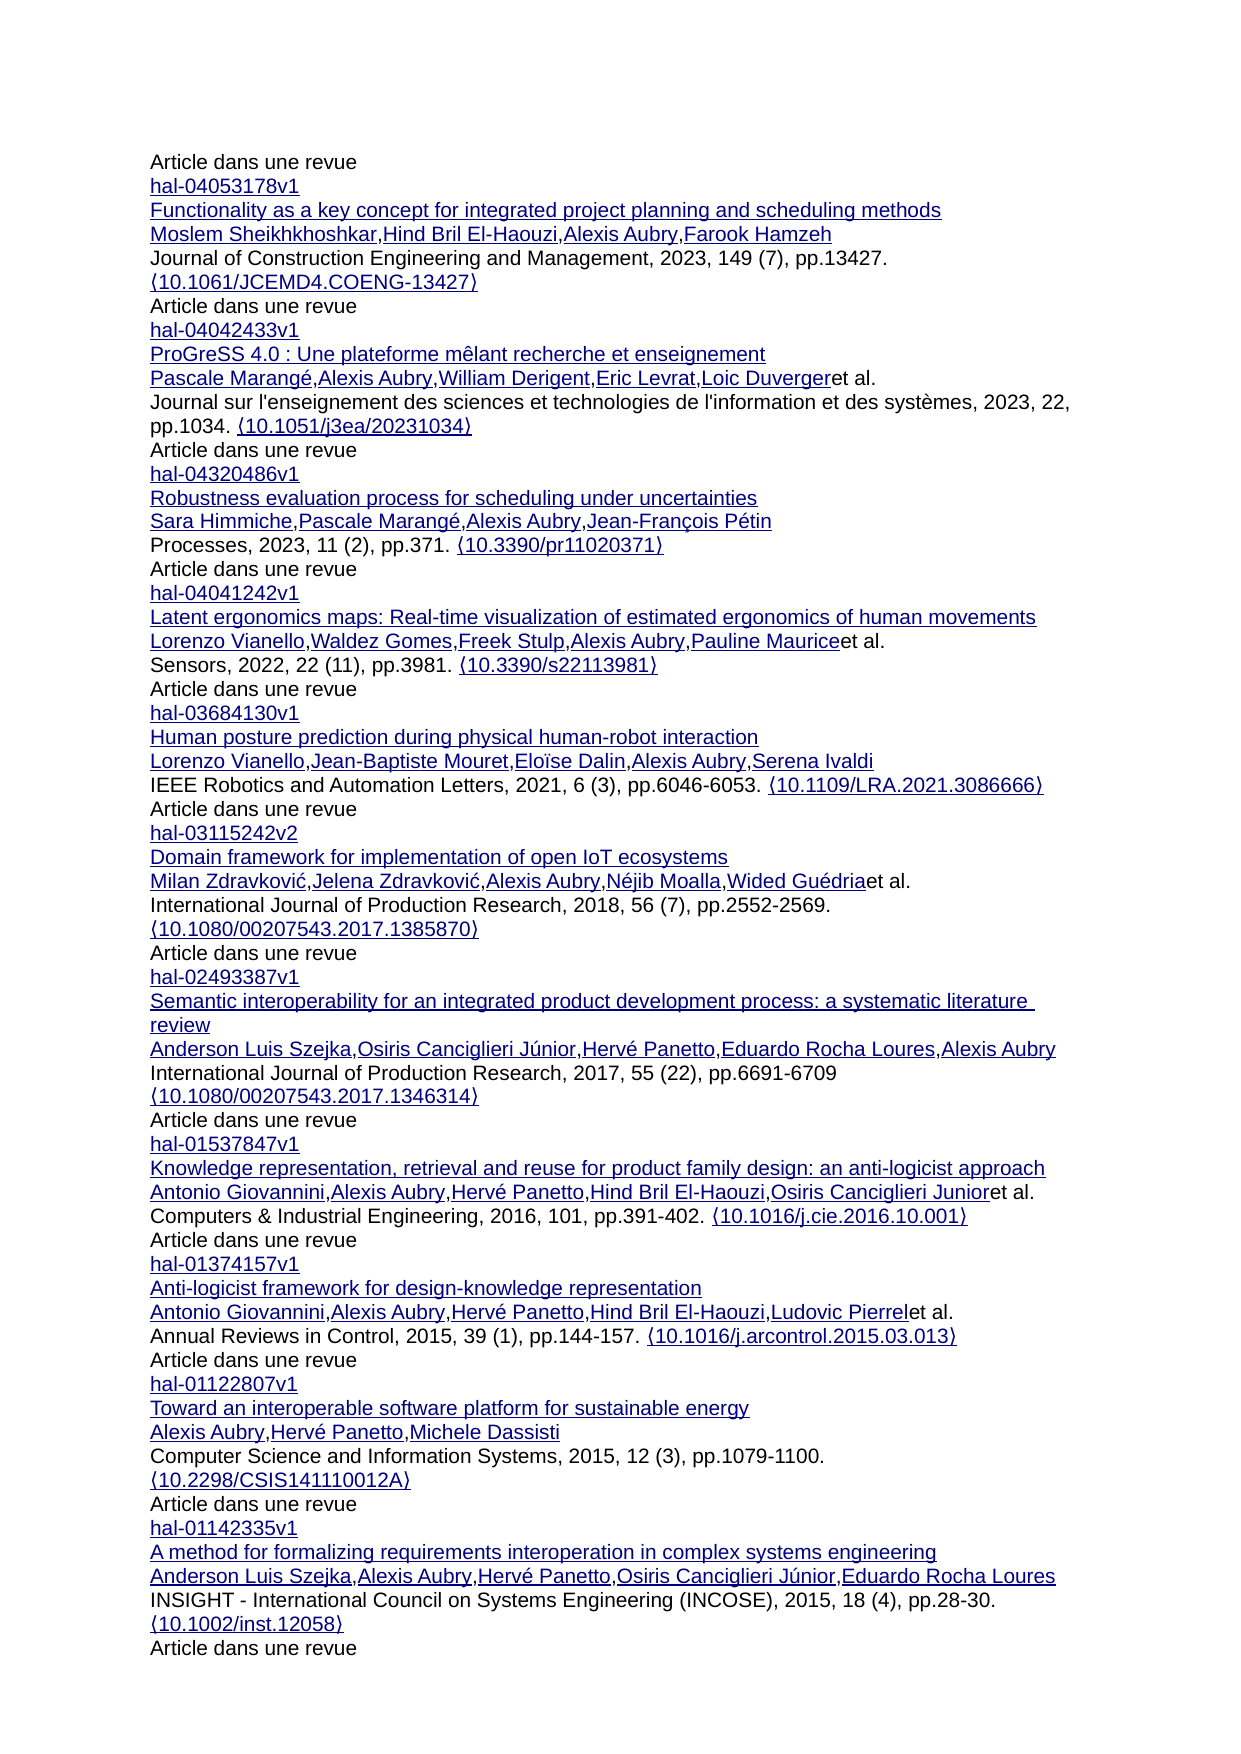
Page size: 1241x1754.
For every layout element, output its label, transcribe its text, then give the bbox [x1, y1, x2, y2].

table_cell Toward an interoperable software platform for sustainable energy Alexis Aubry,Hervé Panetto,Michele Dassisti Computer Science and Information Systems, 2015, 12 (3), pp.1079-1100. ⟨10.2298/CSIS141110012A⟩ Article dans une revue hal-01142335v1 [150, 1396, 1090, 1539]
table_cell Semantic interoperability for an integrated product development process: a systematic literature review Anderson Luis Szejka,Osiris Canciglieri Júnior,Hervé Panetto,Eduardo Rocha Loures,Alexis Aubry International Journal of Production Research, 2017, 55 (22), pp.6691-6709 ⟨10.1080/00207543.2017.1346314⟩ Article dans une revue hal-01537847v1 [150, 989, 1090, 1156]
table_cell Domain framework for implementation of open IoT ecosystems Milan Zdravković,Jelena Zdravković,Alexis Aubry,Néjib Moalla,Wided Guédriaet al. International Journal of Production Research, 2018, 56 (7), pp.2552-2569. ⟨10.1080/00207543.2017.1385870⟩ Article dans une revue hal-02493387v1 [150, 845, 1090, 988]
table_cell Human posture prediction during physical human-robot interaction Lorenzo Vianello,Jean-Baptiste Mouret,Eloïse Dalin,Alexis Aubry,Serena Ivaldi IEEE Robotics and Automation Letters, 2021, 6 (3), pp.6046-6053. ⟨10.1109/LRA.2021.3086666⟩ Article dans une revue hal-03115242v2 [150, 725, 1090, 845]
table_cell Article dans une revue hal-04053178v1 [150, 150, 1090, 198]
table_cell A method for formalizing requirements interoperation in complex systems engineering Anderson Luis Szejka,Alexis Aubry,Hervé Panetto,Osiris Canciglieri Júnior,Eduardo Rocha Loures INSIGHT - International Council on Systems Engineering (INCOSE), 2015, 18 (4), pp.28-30. ⟨10.1002/inst.12058⟩ Article dans une revue [150, 1540, 1090, 1659]
table_cell Knowledge representation, retrieval and reuse for product family design: an anti-logicist approach Antonio Giovannini,Alexis Aubry,Hervé Panetto,Hind Bril El-Haouzi,Osiris Canciglieri Junioret al. Computers & Industrial Engineering, 2016, 101, pp.391-402. ⟨10.1016/j.cie.2016.10.001⟩ Article dans une revue hal-01374157v1 [150, 1156, 1090, 1276]
table_cell ProGreSS 4.0 : Une plateforme mêlant recherche et enseignement Pascale Marangé,Alexis Aubry,William Derigent,Eric Levrat,Loic Duvergeret al. Journal sur l'enseignement des sciences et technologies de l'information et des systèmes, 2023, 22, pp.1034. ⟨10.1051/j3ea/20231034⟩ Article dans une revue hal-04320486v1 [150, 342, 1090, 485]
table_cell Functionality as a key concept for integrated project planning and scheduling methods Moslem Sheikhkhoshkar,Hind Bril El-Haouzi,Alexis Aubry,Farook Hamzeh Journal of Construction Engineering and Management, 2023, 149 (7), pp.13427. ⟨10.1061/JCEMD4.COENG-13427⟩ Article dans une revue hal-04042433v1 [150, 198, 1090, 342]
table_cell Anti-logicist framework for design-knowledge representation Antonio Giovannini,Alexis Aubry,Hervé Panetto,Hind Bril El-Haouzi,Ludovic Pierrelet al. Annual Reviews in Control, 2015, 39 (1), pp.144-157. ⟨10.1016/j.arcontrol.2015.03.013⟩ Article dans une revue hal-01122807v1 [150, 1276, 1090, 1396]
table_cell Robustness evaluation process for scheduling under uncertainties Sara Himmiche,Pascale Marangé,Alexis Aubry,Jean-François Pétin Processes, 2023, 11 (2), pp.371. ⟨10.3390/pr11020371⟩ Article dans une revue hal-04041242v1 [150, 485, 1090, 605]
table_cell Latent ergonomics maps: Real-time visualization of estimated ergonomics of human movements Lorenzo Vianello,Waldez Gomes,Freek Stulp,Alexis Aubry,Pauline Mauriceet al. Sensors, 2022, 22 (11), pp.3981. ⟨10.3390/s22113981⟩ Article dans une revue hal-03684130v1 [150, 605, 1090, 725]
